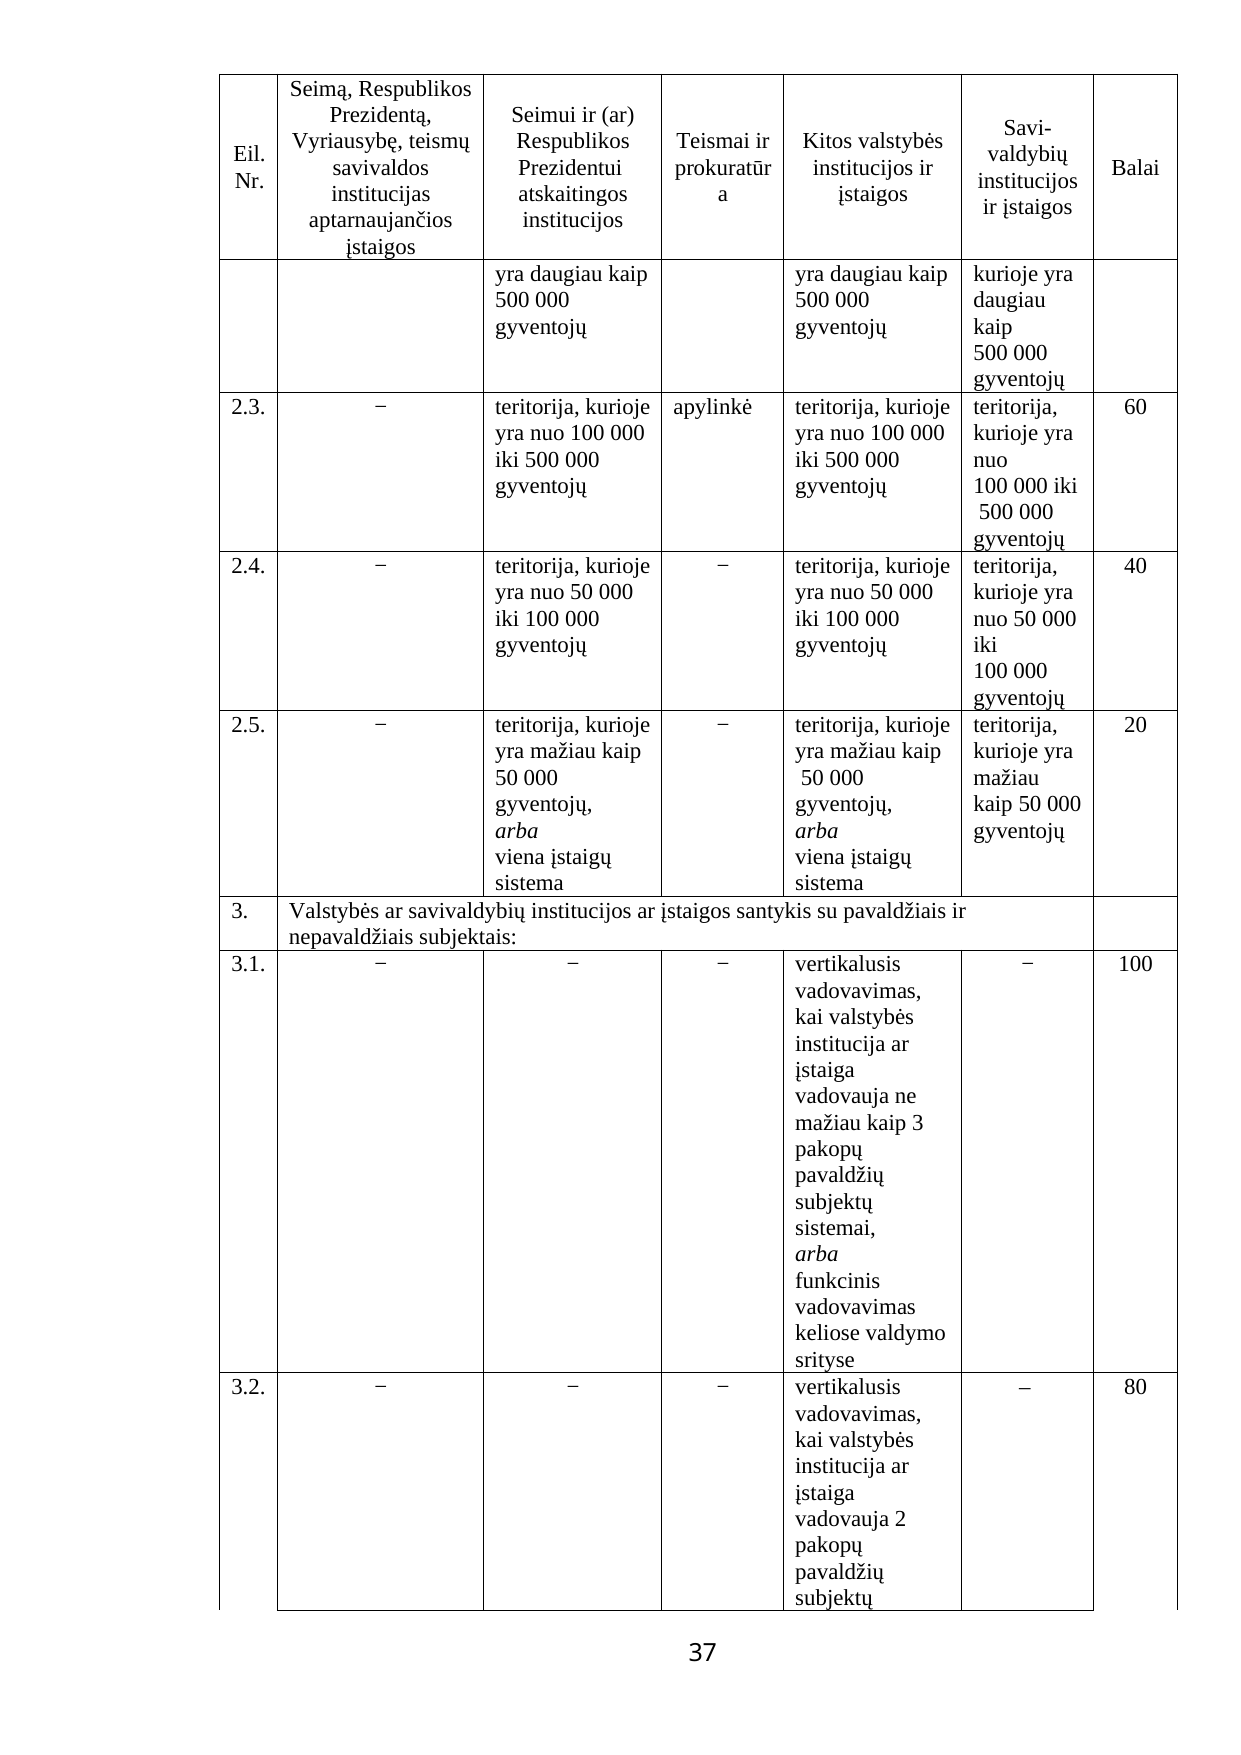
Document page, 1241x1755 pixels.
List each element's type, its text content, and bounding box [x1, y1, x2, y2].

table_cell kurioje yra daugiau kaip 500 000 gyventojų [962, 260, 1093, 392]
table_cell − [662, 1373, 783, 1610]
table_cell [1094, 260, 1177, 392]
table_header Seimą, Respublikos Prezidentą, Vyriausybę, teismų savivaldos institucijas aptarnaujančios įstaigos [278, 75, 483, 259]
table_cell − [278, 552, 483, 710]
table_cell 80 [1094, 1373, 1177, 1610]
table_cell yra daugiau kaip 500 000 gyventojų [784, 260, 961, 392]
table_cell – [962, 1373, 1093, 1610]
table_cell − [662, 951, 783, 1372]
table_cell teritorija, kurioje yra nuo 50 000 iki 100 000 gyventojų [784, 552, 961, 710]
table_cell 60 [1094, 393, 1177, 551]
table_cell teritorija, kurioje yra mažiau kaip 50 000 gyventojų [962, 711, 1093, 896]
table_cell 100 [1094, 951, 1177, 1372]
table_cell − [484, 1373, 661, 1610]
table_cell [220, 260, 277, 392]
table_cell − [278, 951, 483, 1372]
table_cell 3.2. [220, 1373, 277, 1610]
table_cell − [662, 552, 783, 710]
table_cell − [962, 951, 1093, 1372]
table_cell vertikalusis vadovavimas, kai valstybės institucija ar įstaiga vadovauja 2 pakopų pavaldžių subjektų [784, 1373, 961, 1610]
table_cell teritorija, kurioje yra nuo 50 000 iki 100 000 gyventojų [484, 552, 661, 710]
table_cell − [484, 951, 661, 1372]
table_cell [1094, 897, 1177, 949]
table_cell Valstybės ar savivaldybių institucijos ar įstaigos santykis su pavaldžiais ir nepavaldžiais subjektais: [278, 897, 1093, 949]
table_header Balai [1094, 75, 1177, 259]
table_header Teismai ir prokuratūra [662, 75, 783, 259]
table_cell apylinkė [662, 393, 783, 551]
table_cell teritorija, kurioje yra nuo 50 000 iki 100 000 gyventojų [962, 552, 1093, 710]
table_cell [662, 260, 783, 392]
table_cell yra daugiau kaip 500 000 gyventojų [484, 260, 661, 392]
table_cell − [662, 711, 783, 896]
table_header Savi-valdybių institucijos ir įstaigos [962, 75, 1093, 259]
table_cell 2.4. [220, 552, 277, 710]
table_cell teritorija, kurioje yra mažiau kaip 50 000 gyventojų, arba viena įstaigų sistema [484, 711, 661, 896]
table_cell 20 [1094, 711, 1177, 896]
table_header Kitos valstybės institucijos ir įstaigos [784, 75, 961, 259]
table_cell teritorija, kurioje yra nuo 100 000 iki 500 000 gyventojų [484, 393, 661, 551]
table_header Eil. Nr. [220, 75, 277, 259]
table_cell 40 [1094, 552, 1177, 710]
table_cell teritorija, kurioje yra nuo 100 000 iki 500 000 gyventojų [962, 393, 1093, 551]
table_cell 3. [220, 897, 277, 949]
table_cell − [278, 1373, 483, 1610]
table_cell 3.1. [220, 951, 277, 1372]
table_cell − [278, 711, 483, 896]
table_cell [278, 260, 483, 392]
table_cell 2.3. [220, 393, 277, 551]
table_cell 2.5. [220, 711, 277, 896]
table_cell teritorija, kurioje yra mažiau kaip 50 000 gyventojų, arba viena įstaigų sistema [784, 711, 961, 896]
table_cell vertikalusis vadovavimas, kai valstybės institucija ar įstaiga vadovauja ne mažiau kaip 3 pakopų pavaldžių subjektų sistemai, arba funkcinis vadovavimas keliose valdymo srityse [784, 951, 961, 1372]
table_cell − [278, 393, 483, 551]
table_cell teritorija, kurioje yra nuo 100 000 iki 500 000 gyventojų [784, 393, 961, 551]
table_header Seimui ir (ar) Respublikos Prezidentui atskaitingos institucijos [484, 75, 661, 259]
